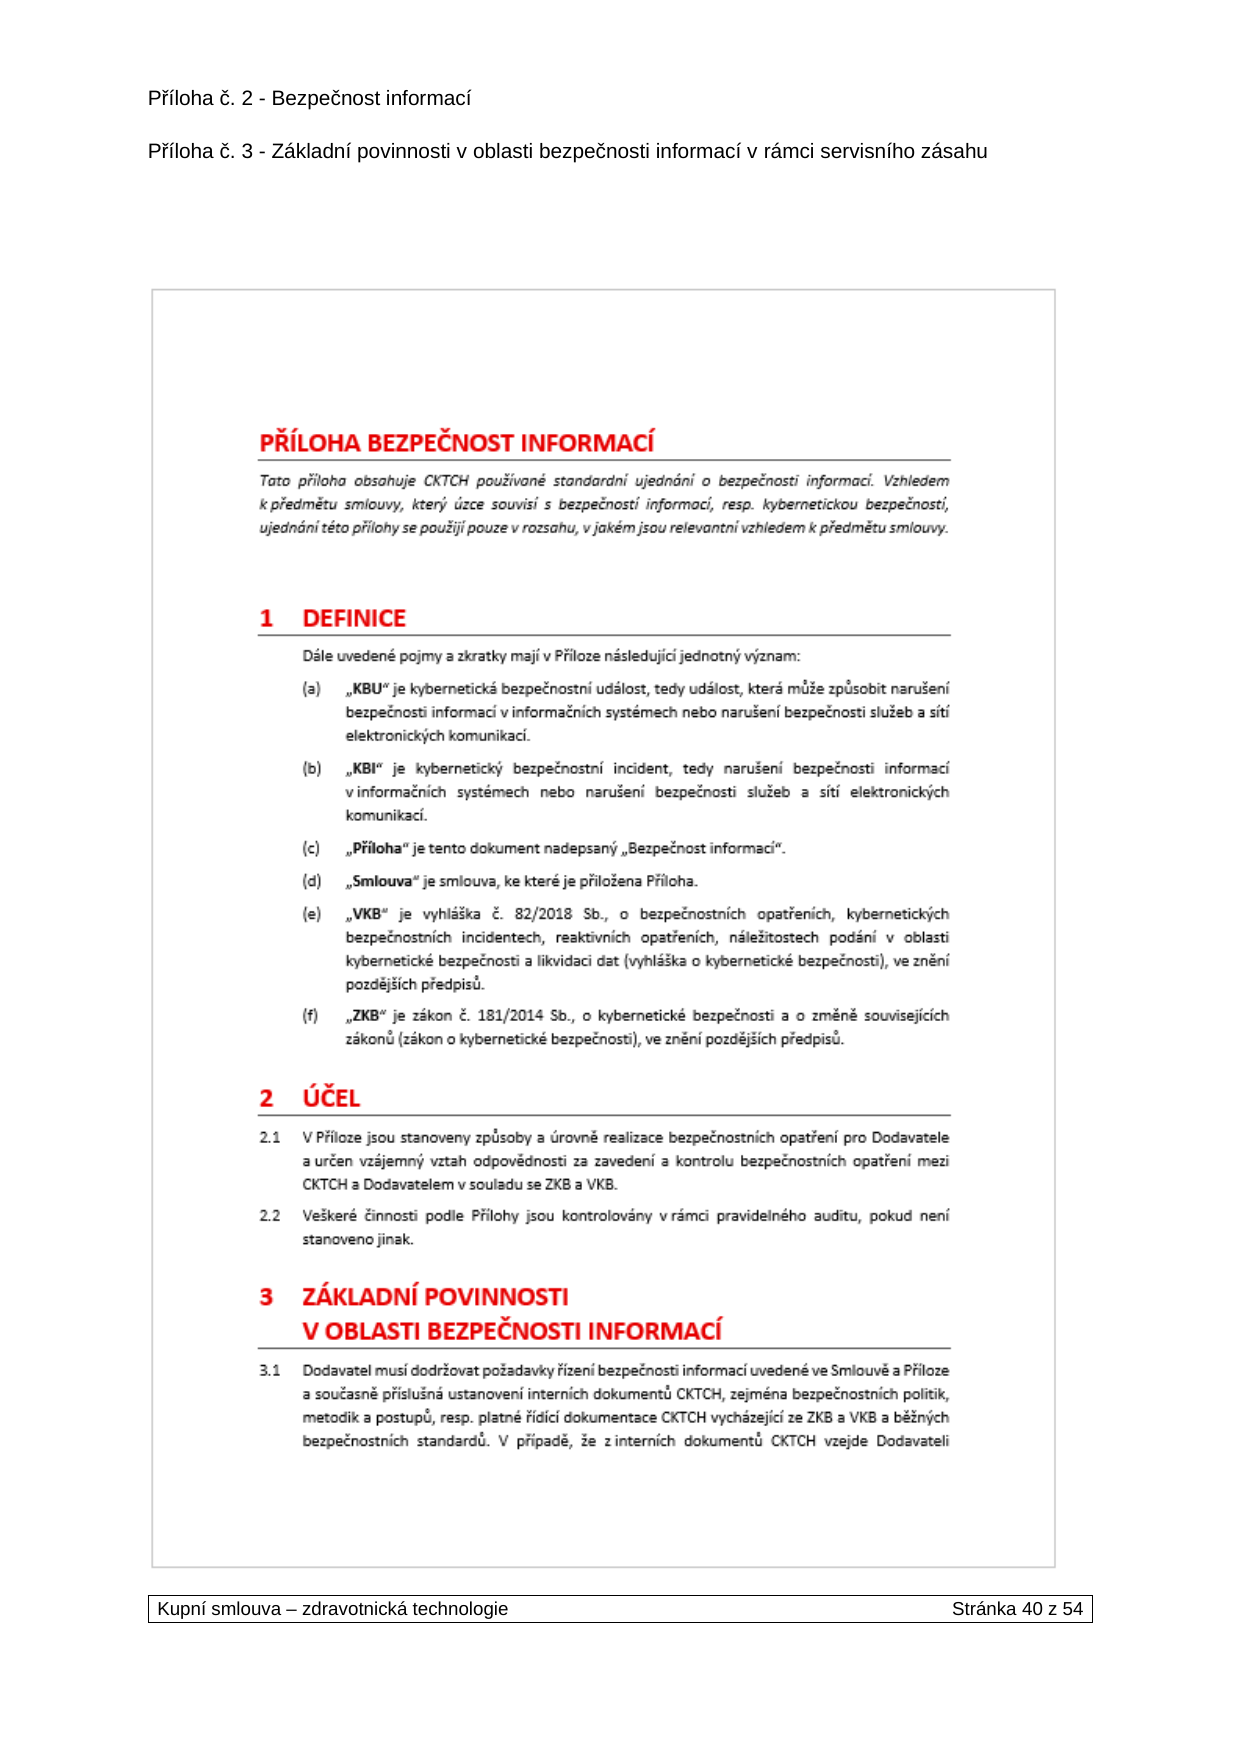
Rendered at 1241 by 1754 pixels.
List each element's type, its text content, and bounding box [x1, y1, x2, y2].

text Příloha č. 3 - Základní povinnosti v oblasti bezpečnosti informací v rámci servisního zásahu [148, 139, 1093, 163]
text Příloha č. 2 - Bezpečnost informací [148, 86, 1093, 110]
